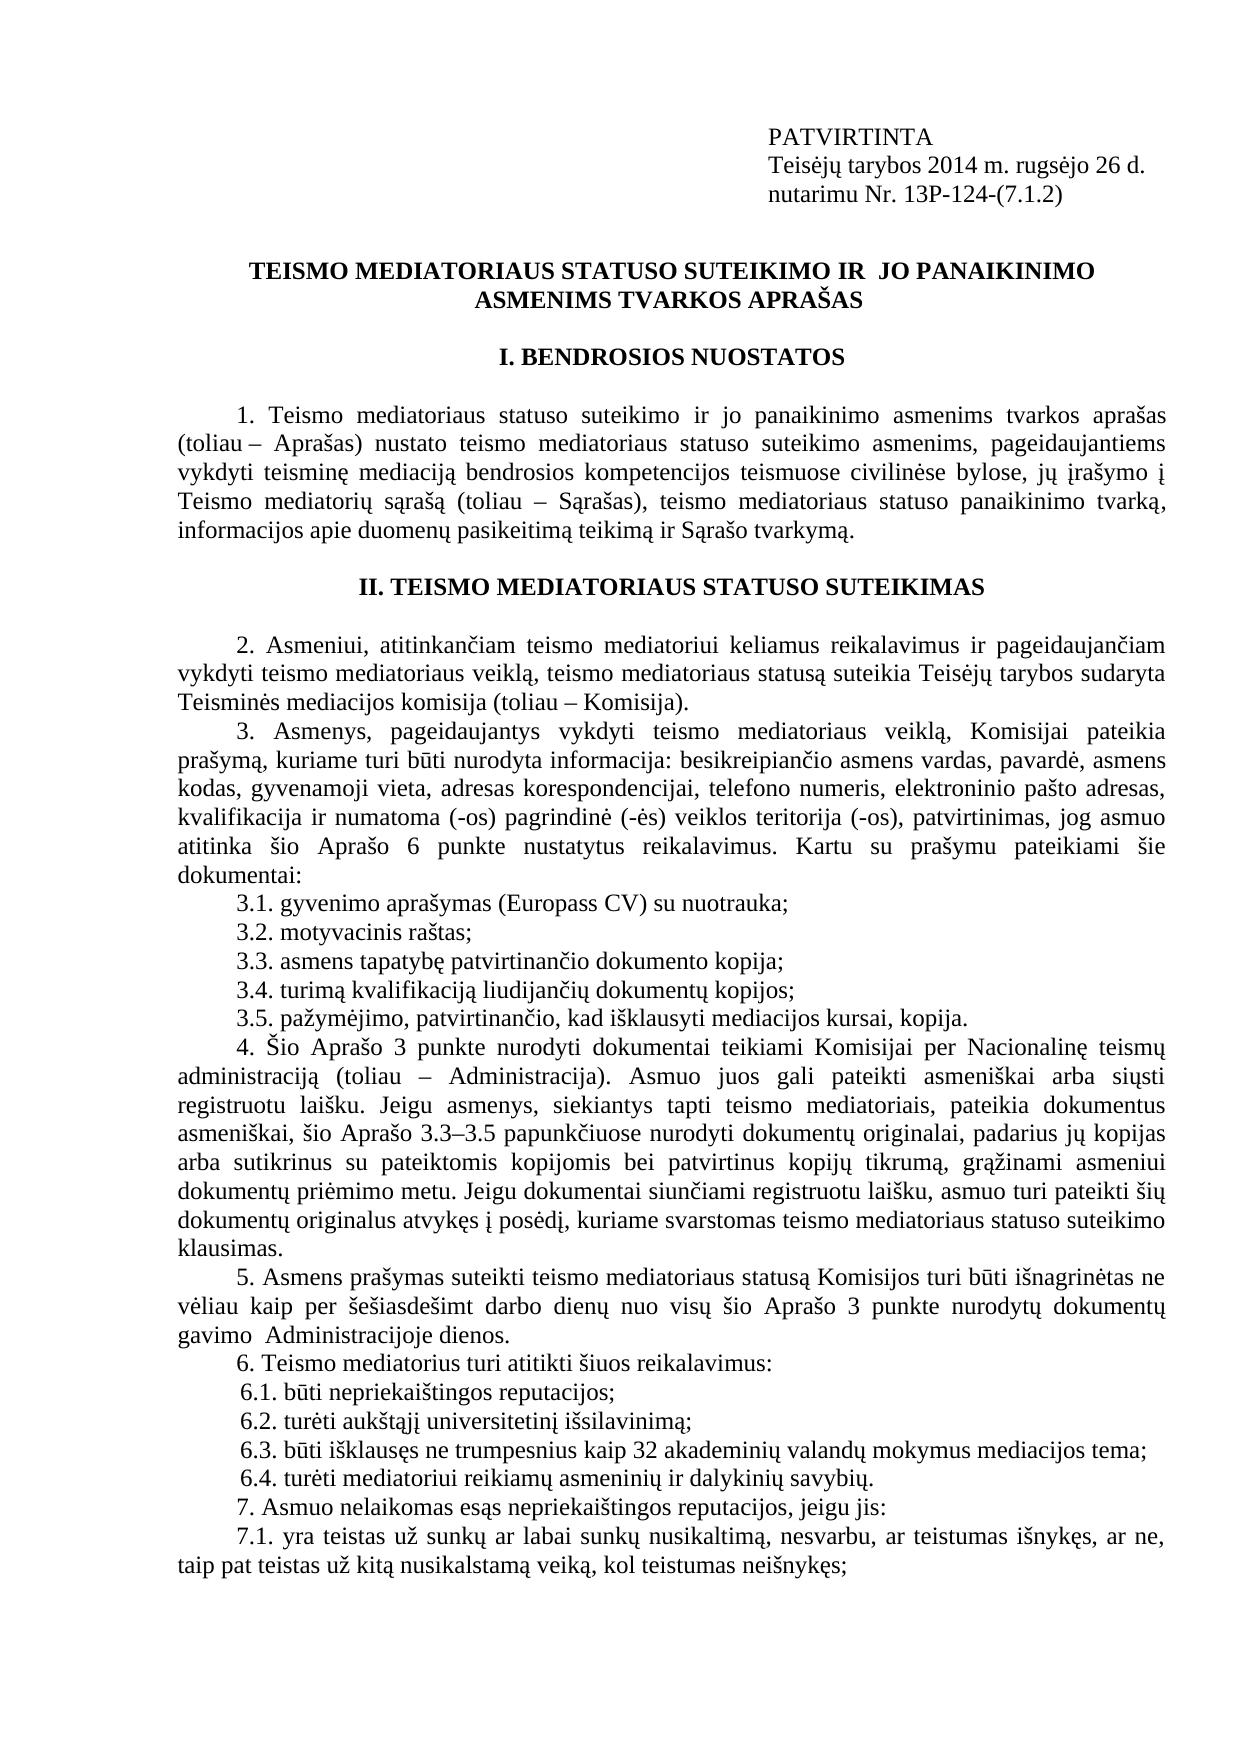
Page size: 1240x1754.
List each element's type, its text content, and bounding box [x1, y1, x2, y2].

text TEISMO MEDIATORIaus statuso suteikimo IR jo PANAIKINIMO asmenims TVARKOS APRAŠAS [177, 256, 1167, 313]
text 1. Teismo mediatoriaus statuso suteikimo ir jo panaikinimo asmenims tvarkos aprašas (toliau – Aprašas) nustato teismo mediatoriaus statuso suteikimo asmenims, pageidaujantiems vykdyti teisminę mediaciją bendrosios kompetencijos teismuose civilinėse bylose, jų įrašymo į Teismo mediatorių sąrašą (toliau – Sąrašas), teismo mediatoriaus statuso panaikinimo tvarką, informacijos apie duomenų pasikeitimą teikimą ir Sąrašo tvarkymą. [177, 400, 1167, 543]
text 6.4. turėti mediatoriui reikiamų asmeninių ir dalykinių savybių. [181, 1463, 1167, 1492]
text II. TEISMO MEDIATORIAUS STATUSO SUTEIKIMAS [177, 572, 1167, 601]
text 5. Asmens prašymas suteikti teismo mediatoriaus statusą Komisijos turi būti išnagrinėtas ne vėliau kaip per šešiasdešimt darbo dienų nuo visų šio Aprašo 3 punkte nurodytų dokumentų gavimo Administracijoje dienos. [177, 1262, 1167, 1348]
text 3.1. gyvenimo aprašymas (Europass CV) su nuotrauka; [177, 888, 1167, 917]
text 6.2. turėti aukštąjį universitetinį išsilavinimą; [181, 1406, 1167, 1435]
text 6.1. būti nepriekaištingos reputacijos; [181, 1377, 1167, 1406]
text 3.4. turimą kvalifikaciją liudijančių dokumentų kopijos; [177, 975, 1167, 1003]
text 4. Šio Aprašo 3 punkte nurodyti dokumentai teikiami Komisijai per Nacionalinę teismų administraciją (toliau – Administracija). Asmuo juos gali pateikti asmeniškai arba siųsti registruotu laišku. Jeigu asmenys, siekiantys tapti teismo mediatoriais, pateikia dokumentus asmeniškai, šio Aprašo 3.3–3.5 papunkčiuose nurodyti dokumentų originalai, padarius jų kopijas arba sutikrinus su pateiktomis kopijomis bei patvirtinus kopijų tikrumą, grąžinami asmeniui dokumentų priėmimo metu. Jeigu dokumentai siunčiami registruotu laišku, asmuo turi pateikti šių dokumentų originalus atvykęs į posėdį, kuriame svarstomas teismo mediatoriaus statuso suteikimo klausimas. [177, 1032, 1167, 1262]
text 3.3. asmens tapatybę patvirtinančio dokumento kopija; [177, 946, 1167, 975]
text PATVIRTINTA [177, 122, 1167, 151]
text 6.3. būti išklausęs ne trumpesnius kaip 32 akademinių valandų mokymus mediacijos tema; [181, 1435, 1167, 1463]
text 7. Asmuo nelaikomas esąs nepriekaištingos reputacijos, jeigu jis: [177, 1492, 1167, 1521]
text 2. Asmeniui, atitinkančiam teismo mediatoriui keliamus reikalavimus ir pageidaujančiam vykdyti teismo mediatoriaus veiklą, teismo mediatoriaus statusą suteikia Teisėjų tarybos sudaryta Teisminės mediacijos komisija (toliau – Komisija). [177, 630, 1167, 716]
text 3.5. pažymėjimo, patvirtinančio, kad išklausyti mediacijos kursai, kopija. [177, 1003, 1167, 1032]
text I. BENDROSIOS NUOSTATOS [177, 342, 1167, 371]
text 3.2. motyvacinis raštas; [177, 917, 1167, 946]
text 7.1. yra teistas už sunkų ar labai sunkų nusikaltimą, nesvarbu, ar teistumas išnykęs, ar ne, taip pat teistas už kitą nusikalstamą veiką, kol teistumas neišnykęs; [177, 1521, 1167, 1578]
text Teisėjų tarybos 2014 m. rugsėjo 26 d. [177, 151, 1167, 179]
text nutarimu Nr. 13P-124-(7.1.2) [177, 179, 1167, 208]
text 3. Asmenys, pageidaujantys vykdyti teismo mediatoriaus veiklą, Komisijai pateikia prašymą, kuriame turi būti nurodyta informacija: besikreipiančio asmens vardas, pavardė, asmens kodas, gyvenamoji vieta, adresas korespondencijai, telefono numeris, elektroninio pašto adresas, kvalifikacija ir numatoma (-os) pagrindinė (-ės) veiklos teritorija (-os), patvirtinimas, jog asmuo atitinka šio Aprašo 6 punkte nustatytus reikalavimus. Kartu su prašymu pateikiami šie dokumentai: [177, 716, 1167, 888]
text 6. Teismo mediatorius turi atitikti šiuos reikalavimus: [177, 1348, 1167, 1377]
